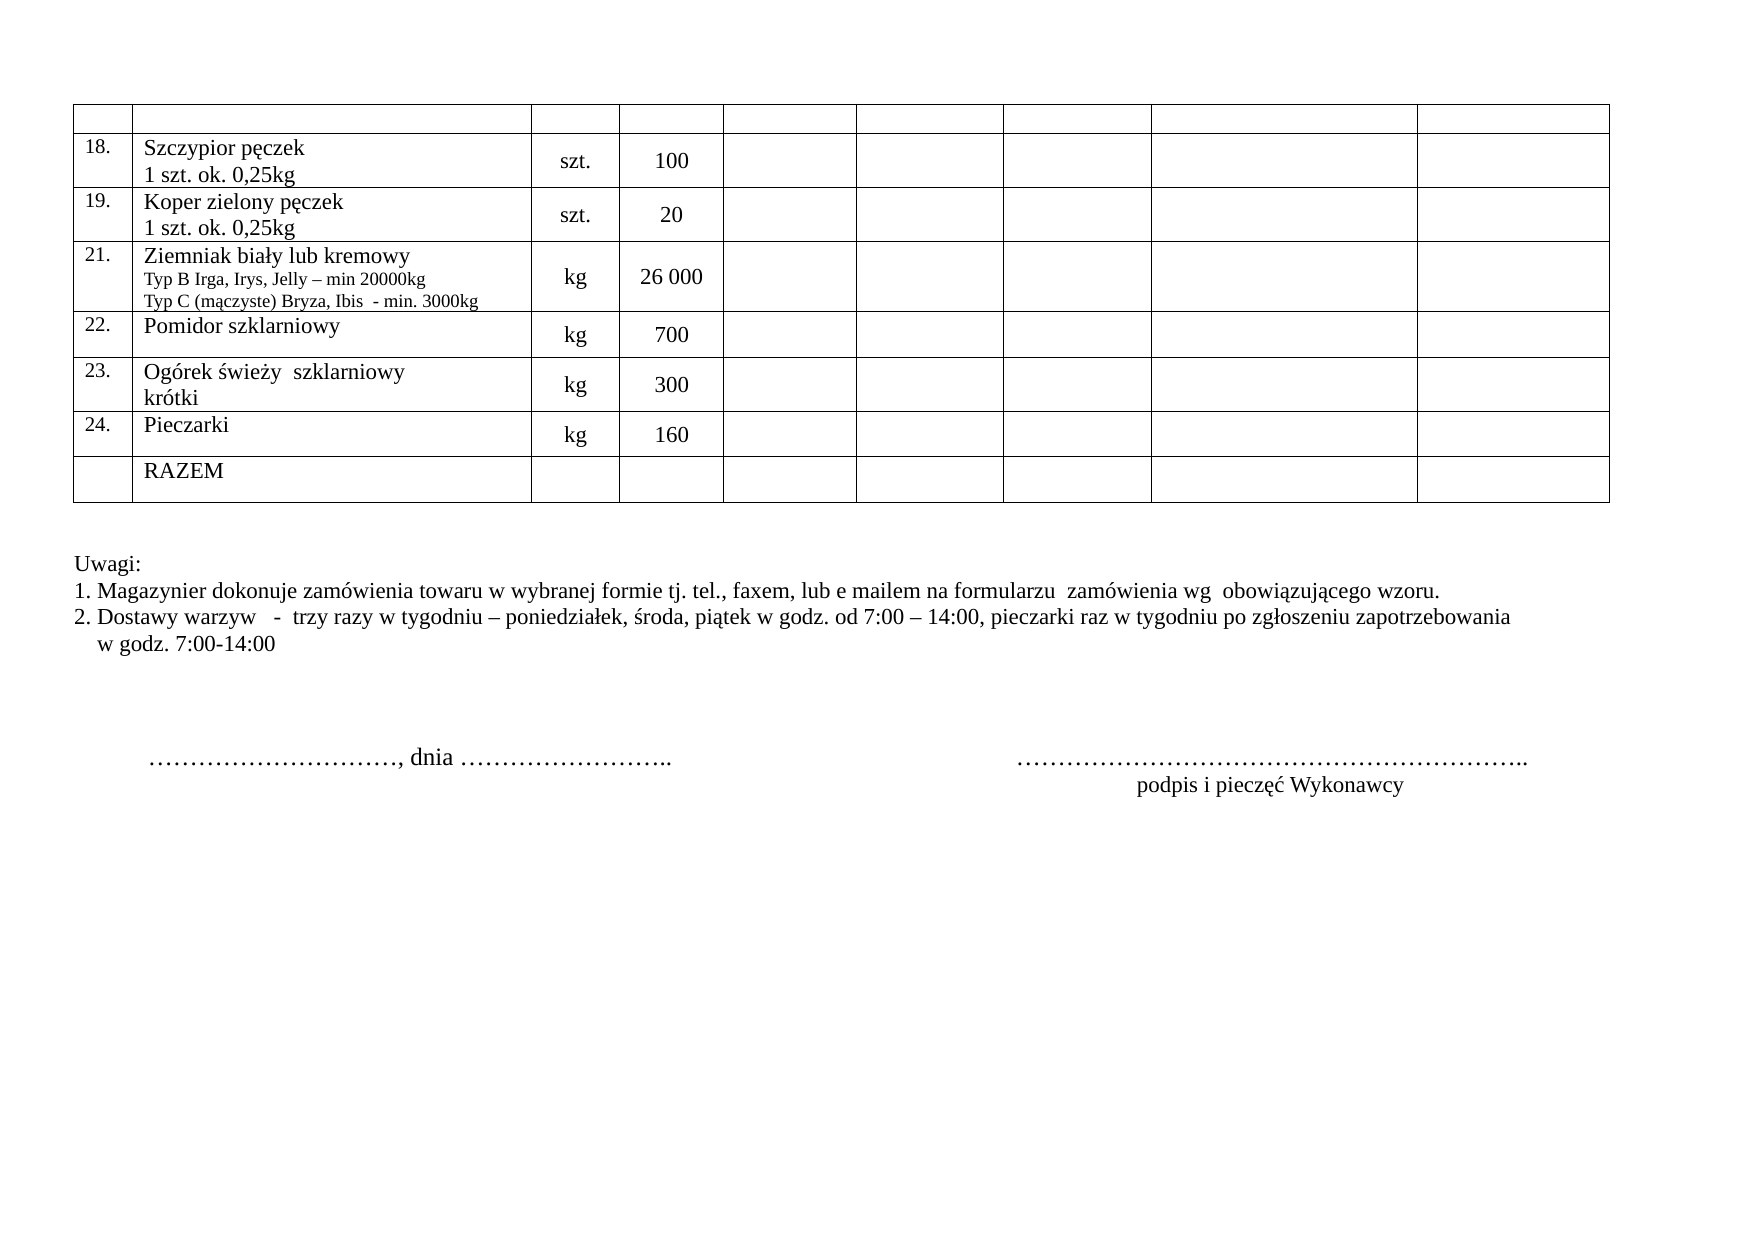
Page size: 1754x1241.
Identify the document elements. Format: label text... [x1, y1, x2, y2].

table_cell [724, 242, 856, 311]
table_cell [1004, 457, 1151, 502]
table_cell [857, 105, 1003, 133]
table_cell [724, 188, 856, 241]
table_cell 18. [74, 134, 132, 187]
table_cell [1152, 188, 1417, 241]
table_cell 21. [74, 242, 132, 311]
table_cell [532, 105, 619, 133]
table_cell [1152, 134, 1417, 187]
table_cell 22. [74, 312, 132, 357]
table_cell [857, 412, 1003, 456]
table_cell [1152, 457, 1417, 502]
table_cell [1004, 188, 1151, 241]
table_cell [532, 457, 619, 502]
table_cell [620, 105, 723, 133]
table_cell [74, 105, 132, 133]
text …………………………, dnia …………………….. …………………………………………………….. [148, 742, 1606, 771]
table_cell 24. [74, 412, 132, 456]
table_cell 300 [620, 358, 723, 411]
table_cell Pomidor szklarniowy [133, 312, 531, 357]
table_cell [1152, 105, 1417, 133]
table_cell kg [532, 412, 619, 456]
table_cell [1418, 358, 1609, 411]
table_cell [1004, 412, 1151, 456]
table_cell [1004, 105, 1151, 133]
table_cell 700 [620, 312, 723, 357]
table_cell [857, 457, 1003, 502]
table_cell 100 [620, 134, 723, 187]
table_cell 23. [74, 358, 132, 411]
table_cell [1152, 358, 1417, 411]
table_cell Koper zielony pęczek 1 szt. ok. 0,25kg [133, 188, 531, 241]
table_cell [857, 358, 1003, 411]
table_cell [1004, 312, 1151, 357]
table_cell [1004, 134, 1151, 187]
table_cell Pieczarki [133, 412, 531, 456]
table_cell [1152, 312, 1417, 357]
table_cell [1004, 358, 1151, 411]
table_cell Szczypior pęczek 1 szt. ok. 0,25kg [133, 134, 531, 187]
table_cell Ogórek świeży szklarniowy krótki [133, 358, 531, 411]
text 2. Dostawy warzyw - trzy razy w tygodniu – poniedziałek, środa, piątek w godz. od 7:00 – 14:00, pieczarki raz w tygodniu po zgłoszeniu zapotrzebowania [74, 603, 1606, 629]
text podpis i pieczęć Wykonawcy [148, 771, 1606, 797]
table_cell Ziemniak biały lub kremowy Typ B Irga, Irys, Jelly – min 20000kg Typ C (mączyste) Bryza, Ibis - min. 3000kg [133, 242, 531, 311]
table_cell [857, 242, 1003, 311]
table_cell kg [532, 312, 619, 357]
table_cell [857, 134, 1003, 187]
table_cell 19. [74, 188, 132, 241]
table_cell [1152, 412, 1417, 456]
table_cell RAZEM [133, 457, 531, 502]
table_cell szt. [532, 188, 619, 241]
table_cell [1004, 242, 1151, 311]
table_cell [74, 457, 132, 502]
table_cell [1418, 412, 1609, 456]
table_cell [1418, 312, 1609, 357]
table_cell [724, 312, 856, 357]
table_cell [1418, 457, 1609, 502]
text Uwagi: [74, 551, 1606, 577]
table_cell 26 000 [620, 242, 723, 311]
text w godz. 7:00-14:00 [74, 629, 1606, 656]
table_cell kg [532, 242, 619, 311]
table_cell [724, 105, 856, 133]
table_cell [857, 188, 1003, 241]
table_cell [1418, 134, 1609, 187]
table_cell szt. [532, 134, 619, 187]
table_cell kg [532, 358, 619, 411]
table_cell [1152, 242, 1417, 311]
table_cell [857, 312, 1003, 357]
table_cell [724, 358, 856, 411]
text 1. Magazynier dokonuje zamówienia towaru w wybranej formie tj. tel., faxem, lub e mailem na formularzu zamówienia wg obowiązującego wzoru. [74, 577, 1606, 603]
table_cell 20 [620, 188, 723, 241]
table_cell [724, 412, 856, 456]
table_cell 160 [620, 412, 723, 456]
table_cell [1418, 188, 1609, 241]
table_cell [724, 134, 856, 187]
table_cell [1418, 242, 1609, 311]
table_cell [133, 105, 531, 133]
table_cell [620, 457, 723, 502]
table_cell [1418, 105, 1609, 133]
table_cell [724, 457, 856, 502]
